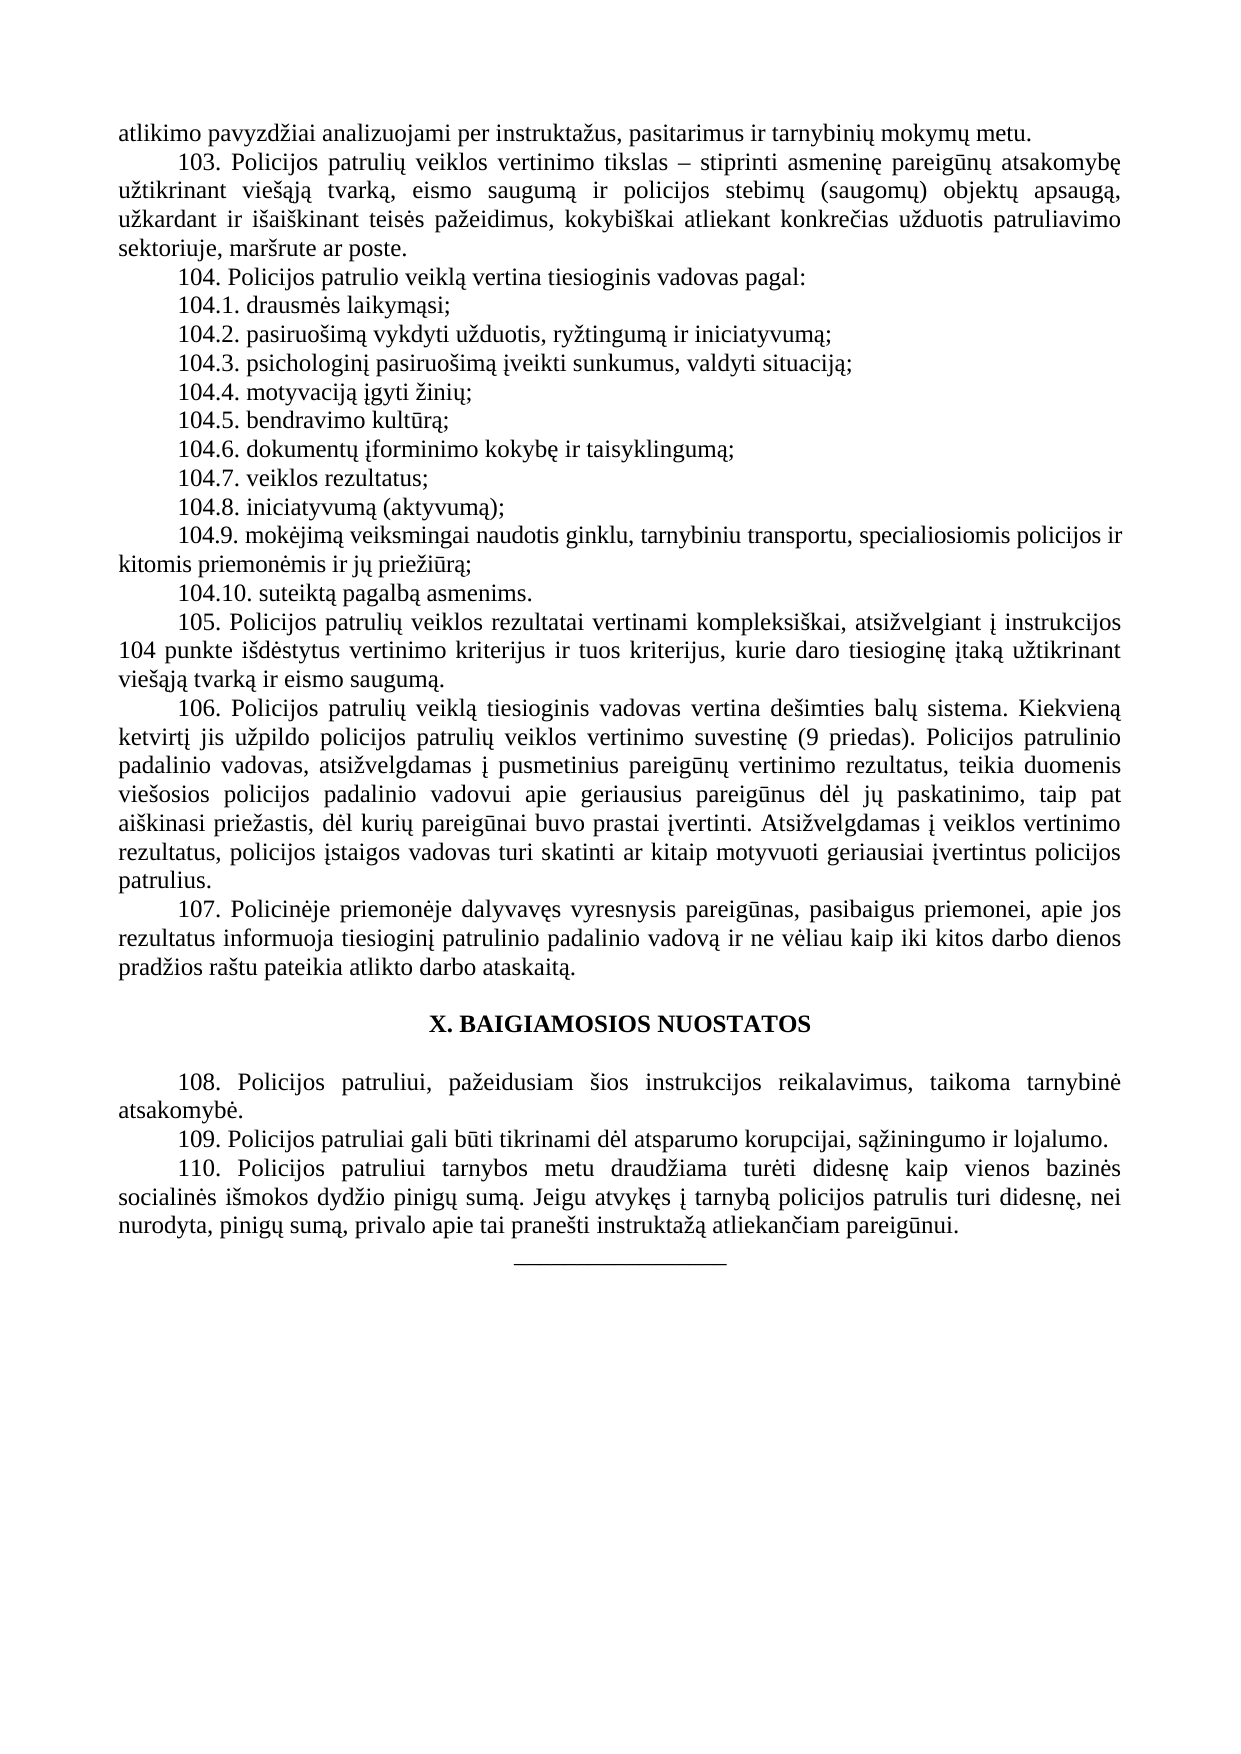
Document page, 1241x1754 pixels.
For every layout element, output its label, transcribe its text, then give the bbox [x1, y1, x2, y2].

text 104.8. iniciatyvumą (aktyvumą); [118, 492, 1122, 521]
text X. BAIGIAMOSIOS NUOSTATOS [118, 1009, 1122, 1038]
text 104.2. pasiruošimą vykdyti užduotis, ryžtingumą ir iniciatyvumą; [118, 319, 1122, 348]
text 106. Policijos patrulių veiklą tiesioginis vadovas vertina dešimties balų sistema. Kiekvieną ketvirtį jis užpildo policijos patrulių veiklos vertinimo suvestinę (9 priedas). Policijos patrulinio padalinio vadovas, atsižvelgdamas į pusmetinius pareigūnų vertinimo rezultatus, teikia duomenis viešosios policijos padalinio vadovui apie geriausius pareigūnus dėl jų paskatinimo, taip pat aiškinasi priežastis, dėl kurių pareigūnai buvo prastai įvertinti. Atsižvelgdamas į veiklos vertinimo rezultatus, policijos įstaigos vadovas turi skatinti ar kitaip motyvuoti geriausiai įvertintus policijos patrulius. [118, 693, 1122, 894]
text 110. Policijos patruliui tarnybos metu draudžiama turėti didesnę kaip vienos bazinės socialinės išmokos dydžio pinigų sumą. Jeigu atvykęs į tarnybą policijos patrulis turi didesnę, nei nurodyta, pinigų sumą, privalo apie tai pranešti instruktažą atliekančiam pareigūnui. [118, 1153, 1122, 1239]
text atlikimo pavyzdžiai analizuojami per instruktažus, pasitarimus ir tarnybinių mokymų metu. [118, 118, 1122, 147]
text _________________ [118, 1239, 1122, 1268]
text 104.7. veiklos rezultatus; [118, 463, 1122, 492]
text 104.3. psichologinį pasiruošimą įveikti sunkumus, valdyti situaciją; [118, 348, 1122, 377]
text 105. Policijos patrulių veiklos rezultatai vertinami kompleksiškai, atsižvelgiant į instrukcijos 104 punkte išdėstytus vertinimo kriterijus ir tuos kriterijus, kurie daro tiesioginę įtaką užtikrinant viešąją tvarką ir eismo saugumą. [118, 607, 1122, 693]
text 104. Policijos patrulio veiklą vertina tiesioginis vadovas pagal: [118, 262, 1122, 291]
text 104.4. motyvaciją įgyti žinių; [118, 377, 1122, 406]
text 104.10. suteiktą pagalbą asmenims. [118, 578, 1122, 607]
text 109. Policijos patruliai gali būti tikrinami dėl atsparumo korupcijai, sąžiningumo ir lojalumo. [118, 1124, 1122, 1153]
text 104.5. bendravimo kultūrą; [118, 406, 1122, 434]
text 108. Policijos patruliui, pažeidusiam šios instrukcijos reikalavimus, taikoma tarnybinė atsakomybė. [118, 1067, 1122, 1124]
text 103. Policijos patrulių veiklos vertinimo tikslas – stiprinti asmeninę pareigūnų atsakomybę užtikrinant viešąją tvarką, eismo saugumą ir policijos stebimų (saugomų) objektų apsaugą, užkardant ir išaiškinant teisės pažeidimus, kokybiškai atliekant konkrečias užduotis patruliavimo sektoriuje, maršrute ar poste. [118, 147, 1122, 262]
text 104.9. mokėjimą veiksmingai naudotis ginklu, tarnybiniu transportu, specialiosiomis policijos ir kitomis priemonėmis ir jų priežiūrą; [118, 521, 1122, 578]
text 107. Policinėje priemonėje dalyvavęs vyresnysis pareigūnas, pasibaigus priemonei, apie jos rezultatus informuoja tiesioginį patrulinio padalinio vadovą ir ne vėliau kaip iki kitos darbo dienos pradžios raštu pateikia atlikto darbo ataskaitą. [118, 894, 1122, 981]
text 104.1. drausmės laikymąsi; [118, 291, 1122, 319]
text 104.6. dokumentų įforminimo kokybę ir taisyklingumą; [118, 434, 1122, 463]
